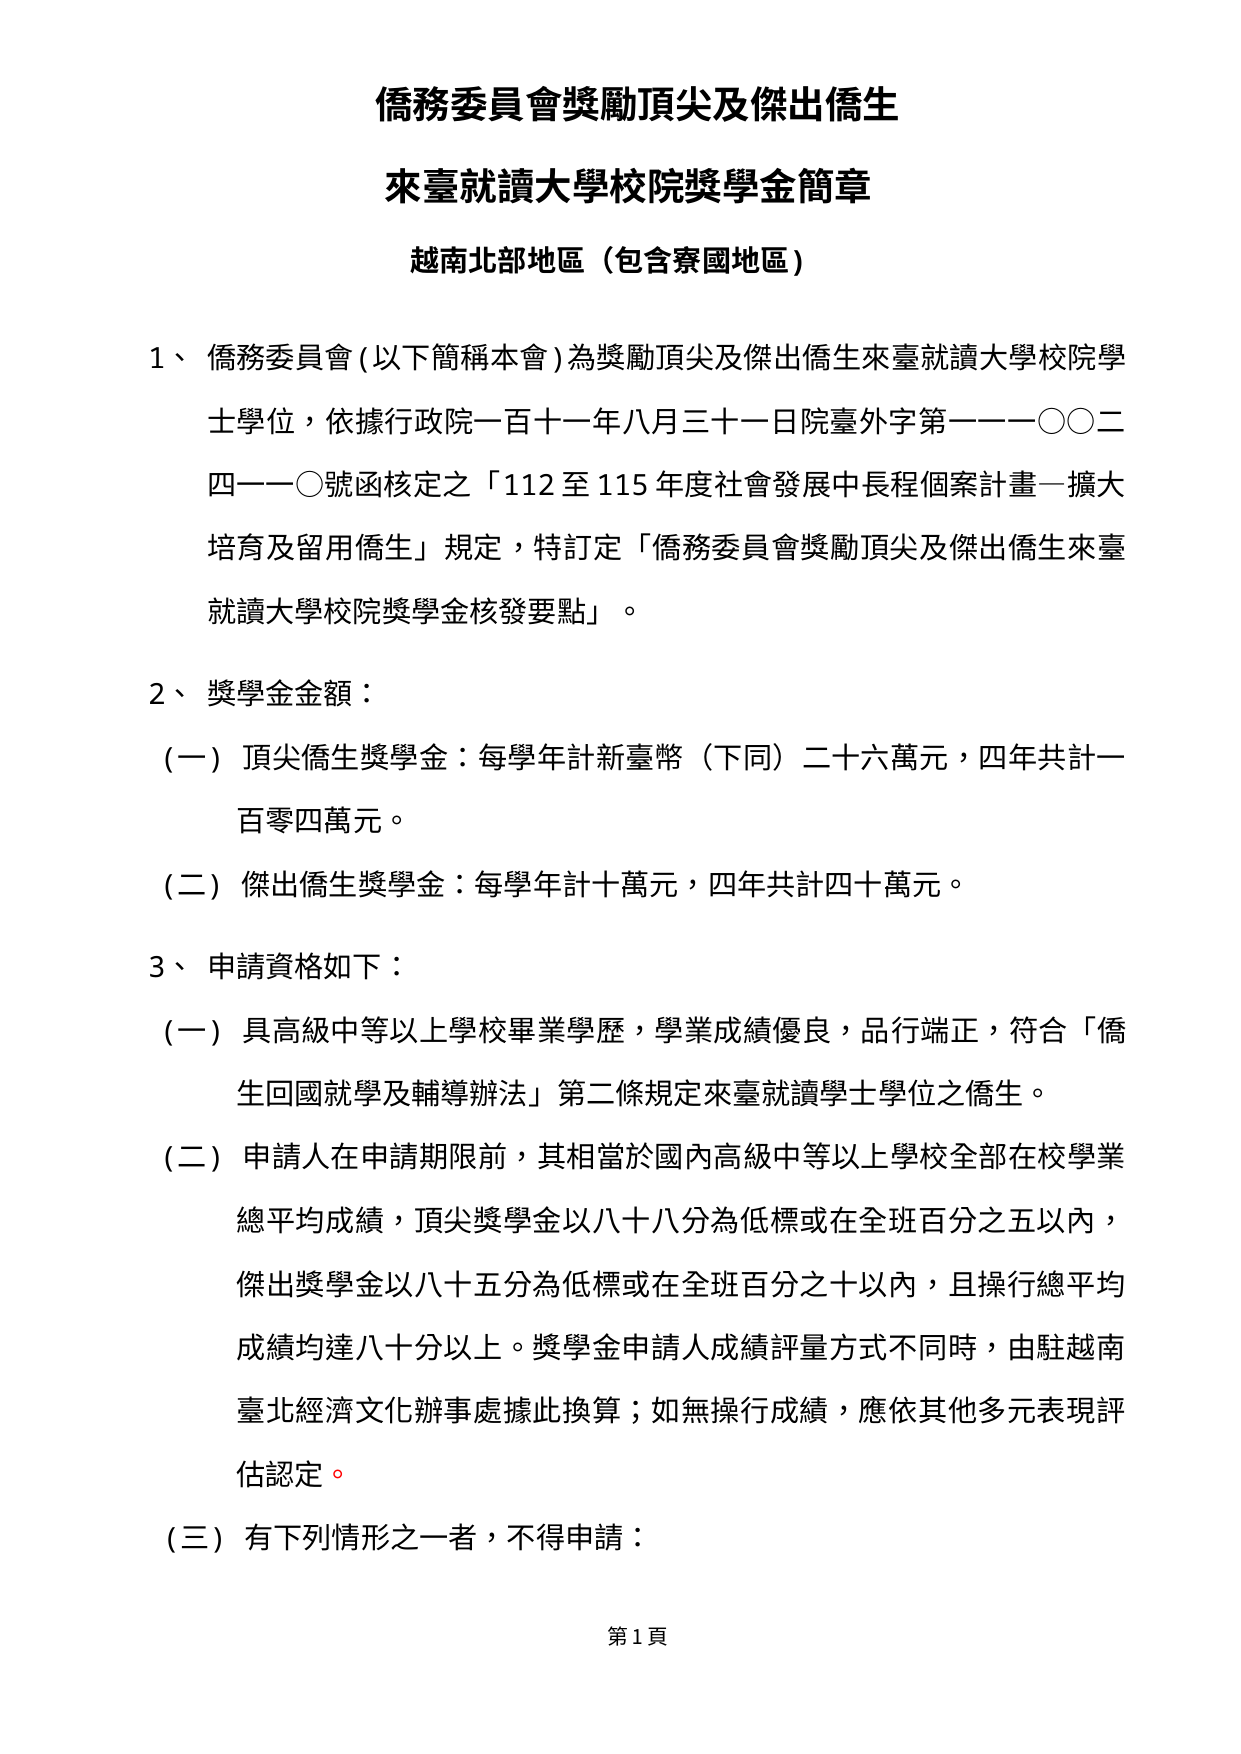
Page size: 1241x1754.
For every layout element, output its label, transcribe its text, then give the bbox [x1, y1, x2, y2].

text (三) 有下列情形之一者，不得申請： [162, 1515, 1127, 1557]
text 僑務委員會獎勵頂尖及傑出僑生 [148, 75, 1127, 129]
list 獎學金金額： [148, 671, 1127, 713]
text (二) 申請人在申請期限前，其相當於國內高級中等以上學校全部在校學業總平均成績，頂尖獎學金以八十八分為低標或在全班百分之五以內，傑出獎學金以八十五分為低標或在全班百分之十以內，且操行總平均成績均達八十分以上。獎學金申請人成績評量方式不同時，由駐越南臺北經濟文化辦事處據此換算；如無操行成績，應依其他多元表現評估認定。 [159, 1134, 1127, 1494]
text 越南北部地區（包含寮國地區) [159, 238, 1127, 280]
text (一) 具高級中等以上學校畢業學歷，學業成績優良，品行端正，符合「僑生回國就學及輔導辦法」第二條規定來臺就讀學士學位之僑生。 [159, 1007, 1127, 1113]
text (一) 頂尖僑生獎學金：每學年計新臺幣（下同）二十六萬元，四年共計一百零四萬元。 [159, 734, 1127, 840]
list 申請資格如下： [148, 943, 1127, 986]
text 來臺就讀大學校院獎學金簡章 [148, 156, 1127, 211]
text (二) 傑出僑生獎學金：每學年計十萬元，四年共計四十萬元。 [159, 861, 1127, 904]
list 僑務委員會(以下簡稱本會)為獎勵頂尖及傑出僑生來臺就讀大學校院學士學位，依據行政院一百十一年八月三十一日院臺外字第一一一○○二四一一○號函核定之「112至115年度社會發展中長程個案計畫—擴大培育及留用僑生」規定，特訂定「僑務委員會獎勵頂尖及傑出僑生來臺就讀大學校院獎學金核發要點」。 [148, 334, 1127, 631]
